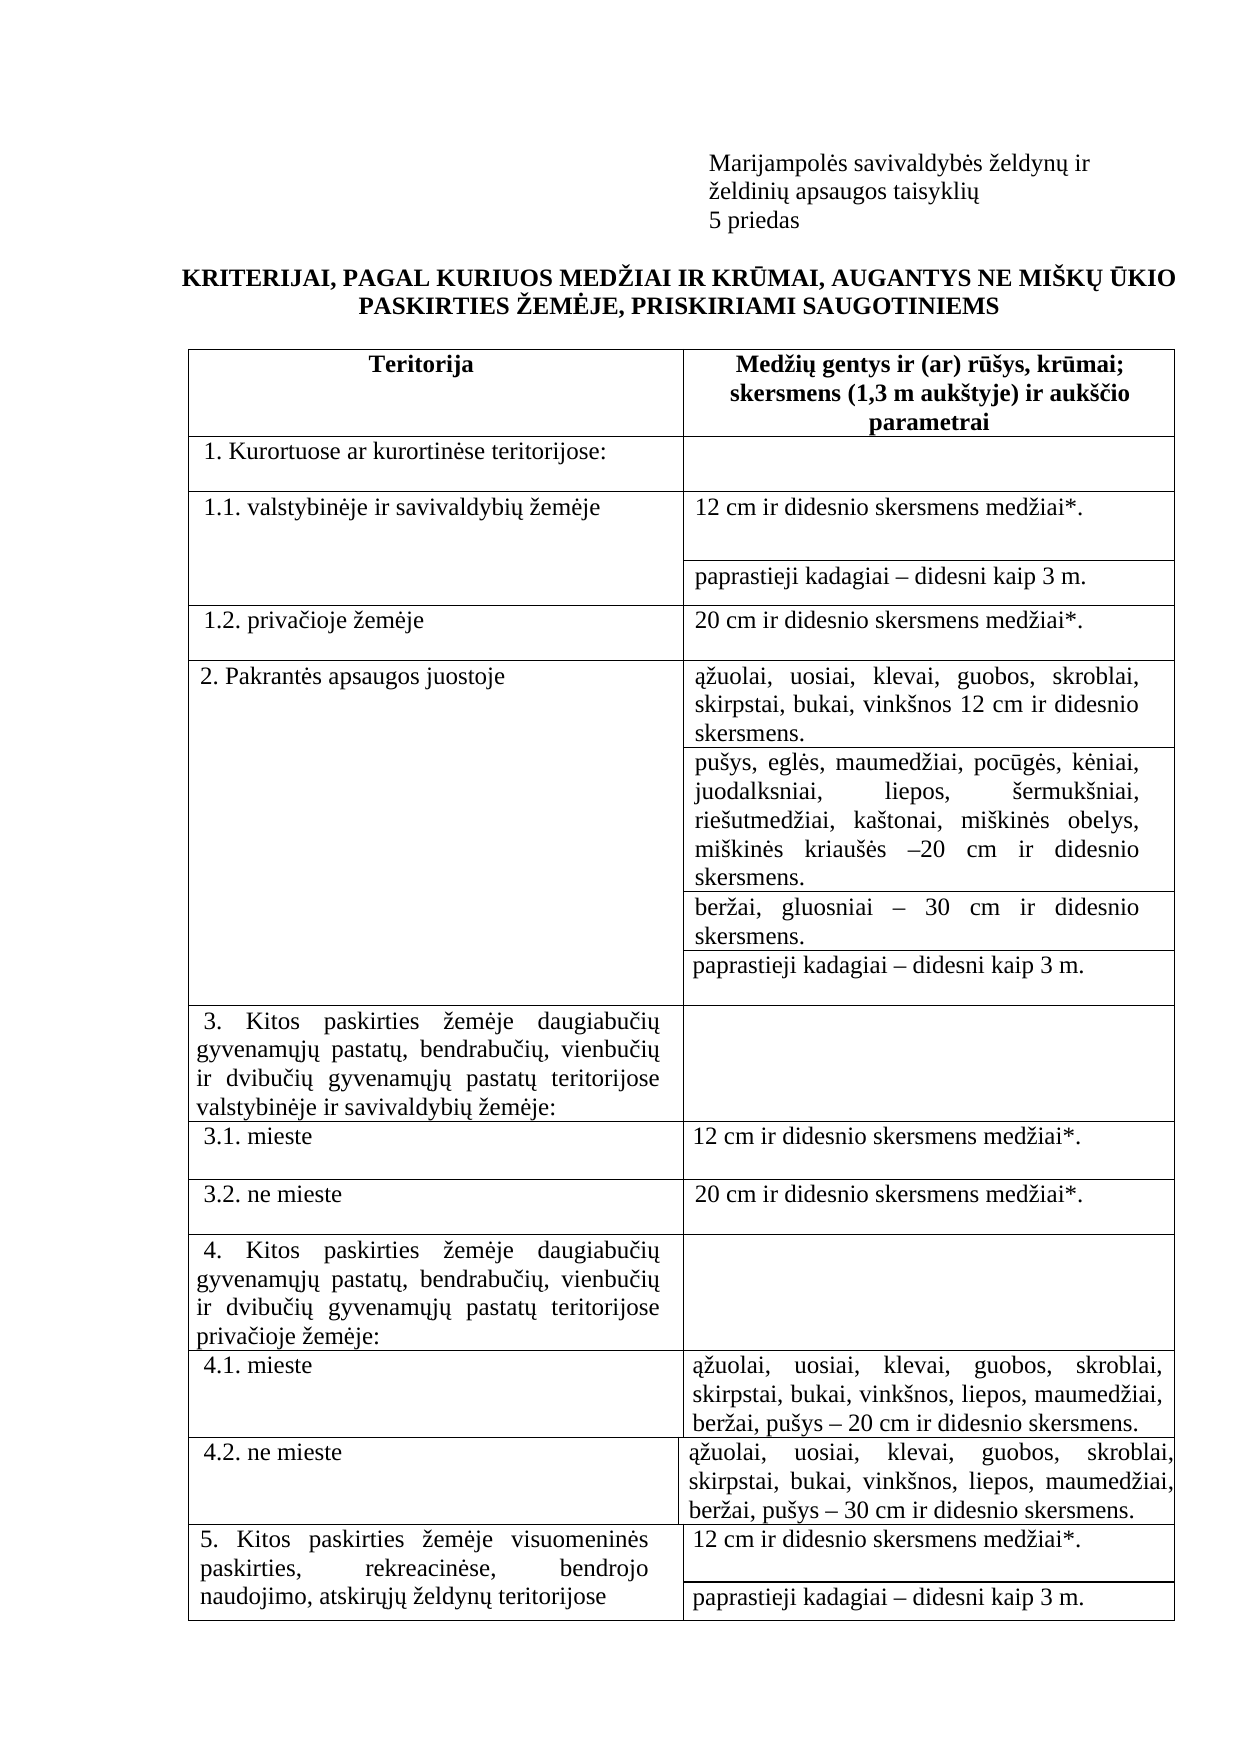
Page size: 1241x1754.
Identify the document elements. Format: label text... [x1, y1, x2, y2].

table_cell ąžuolai, uosiai, klevai, guobos, skroblai, skirpstai, bukai, vinkšnos, liepos, maumedžiai, beržai, pušys – 20 cm ir didesnio skersmens. [684, 1351, 1174, 1437]
table_cell 4.2. ne mieste [189, 1438, 678, 1523]
table_header Medžių gentys ir (ar) rūšys, krūmai; skersmens (1,3 m aukštyje) ir aukščio parametrai [684, 350, 1174, 436]
table_cell 20 cm ir didesnio skersmens medžiai*. [684, 1180, 1174, 1234]
table_cell 3.1. mieste [189, 1122, 683, 1179]
table_cell 4.1. mieste [189, 1351, 683, 1437]
table_cell 20 cm ir didesnio skersmens medžiai*. [684, 606, 1174, 660]
table_cell 5. Kitos paskirties žemėje visuomeninės paskirties, rekreacinėse, bendrojo naudojimo, atskirųjų želdynų teritorijose [189, 1525, 683, 1619]
table_cell 3.2. ne mieste [189, 1180, 683, 1234]
table_cell paprastieji kadagiai – didesni kaip 3 m. [684, 951, 1174, 1005]
table_cell [684, 437, 1174, 491]
text Marijampolės savivaldybės želdynų ir [709, 148, 1181, 176]
table_header Teritorija [189, 350, 683, 436]
table_cell beržai, gluosniai – 30 cm ir didesnio skersmens. [684, 892, 1174, 950]
text želdinių apsaugos taisyklių [709, 176, 1181, 205]
table_cell 1.2. privačioje žemėje [189, 606, 683, 660]
table_cell 12 cm ir didesnio skersmens medžiai*. [684, 492, 1174, 560]
table_cell 3. Kitos paskirties žemėje daugiabučių gyvenamųjų pastatų, bendrabučių, vienbučių ir dvibučių gyvenamųjų pastatų teritorijose valstybinėje ir savivaldybių žemėje: [189, 1006, 683, 1121]
table_cell 2. Pakrantės apsaugos juostoje [189, 661, 683, 1005]
table_cell [684, 1235, 1174, 1350]
table_cell 12 cm ir didesnio skersmens medžiai*. [684, 1122, 1174, 1179]
table_cell paprastieji kadagiai – didesni kaip 3 m. [684, 1583, 1174, 1619]
table_cell paprastieji kadagiai – didesni kaip 3 m. [684, 561, 1174, 605]
table_cell ąžuolai, uosiai, klevai, guobos, skroblai, skirpstai, bukai, vinkšnos, liepos, maumedžiai, beržai, pušys – 30 cm ir didesnio skersmens. [679, 1438, 1174, 1523]
table_cell 1.1. valstybinėje ir savivaldybių žemėje [189, 492, 683, 605]
table_cell 1. Kurortuose ar kurortinėse teritorijose: [189, 437, 683, 491]
text KRITERIJAI, PAGAL KURIUOS MEDŽIAI IR KRŪMAI, AUGANTYS NE MIŠKŲ ŪKIO PASKIRTIES ŽEMĖJE, PRISKIRIAMI SAUGOTINIEMS [177, 263, 1181, 320]
table_cell [684, 1006, 1174, 1121]
table_cell 4. Kitos paskirties žemėje daugiabučių gyvenamųjų pastatų, bendrabučių, vienbučių ir dvibučių gyvenamųjų pastatų teritorijose privačioje žemėje: [189, 1235, 683, 1350]
table_cell ąžuolai, uosiai, klevai, guobos, skroblai, skirpstai, bukai, vinkšnos 12 cm ir didesnio skersmens. [684, 661, 1174, 747]
table_cell pušys, eglės, maumedžiai, pocūgės, kėniai, juodalksniai, liepos, šermukšniai, riešutmedžiai, kaštonai, miškinės obelys, miškinės kriaušės –20 cm ir didesnio skersmens. [684, 748, 1174, 891]
table_cell 12 cm ir didesnio skersmens medžiai*. [684, 1525, 1174, 1581]
text 5 priedas [709, 205, 1181, 234]
